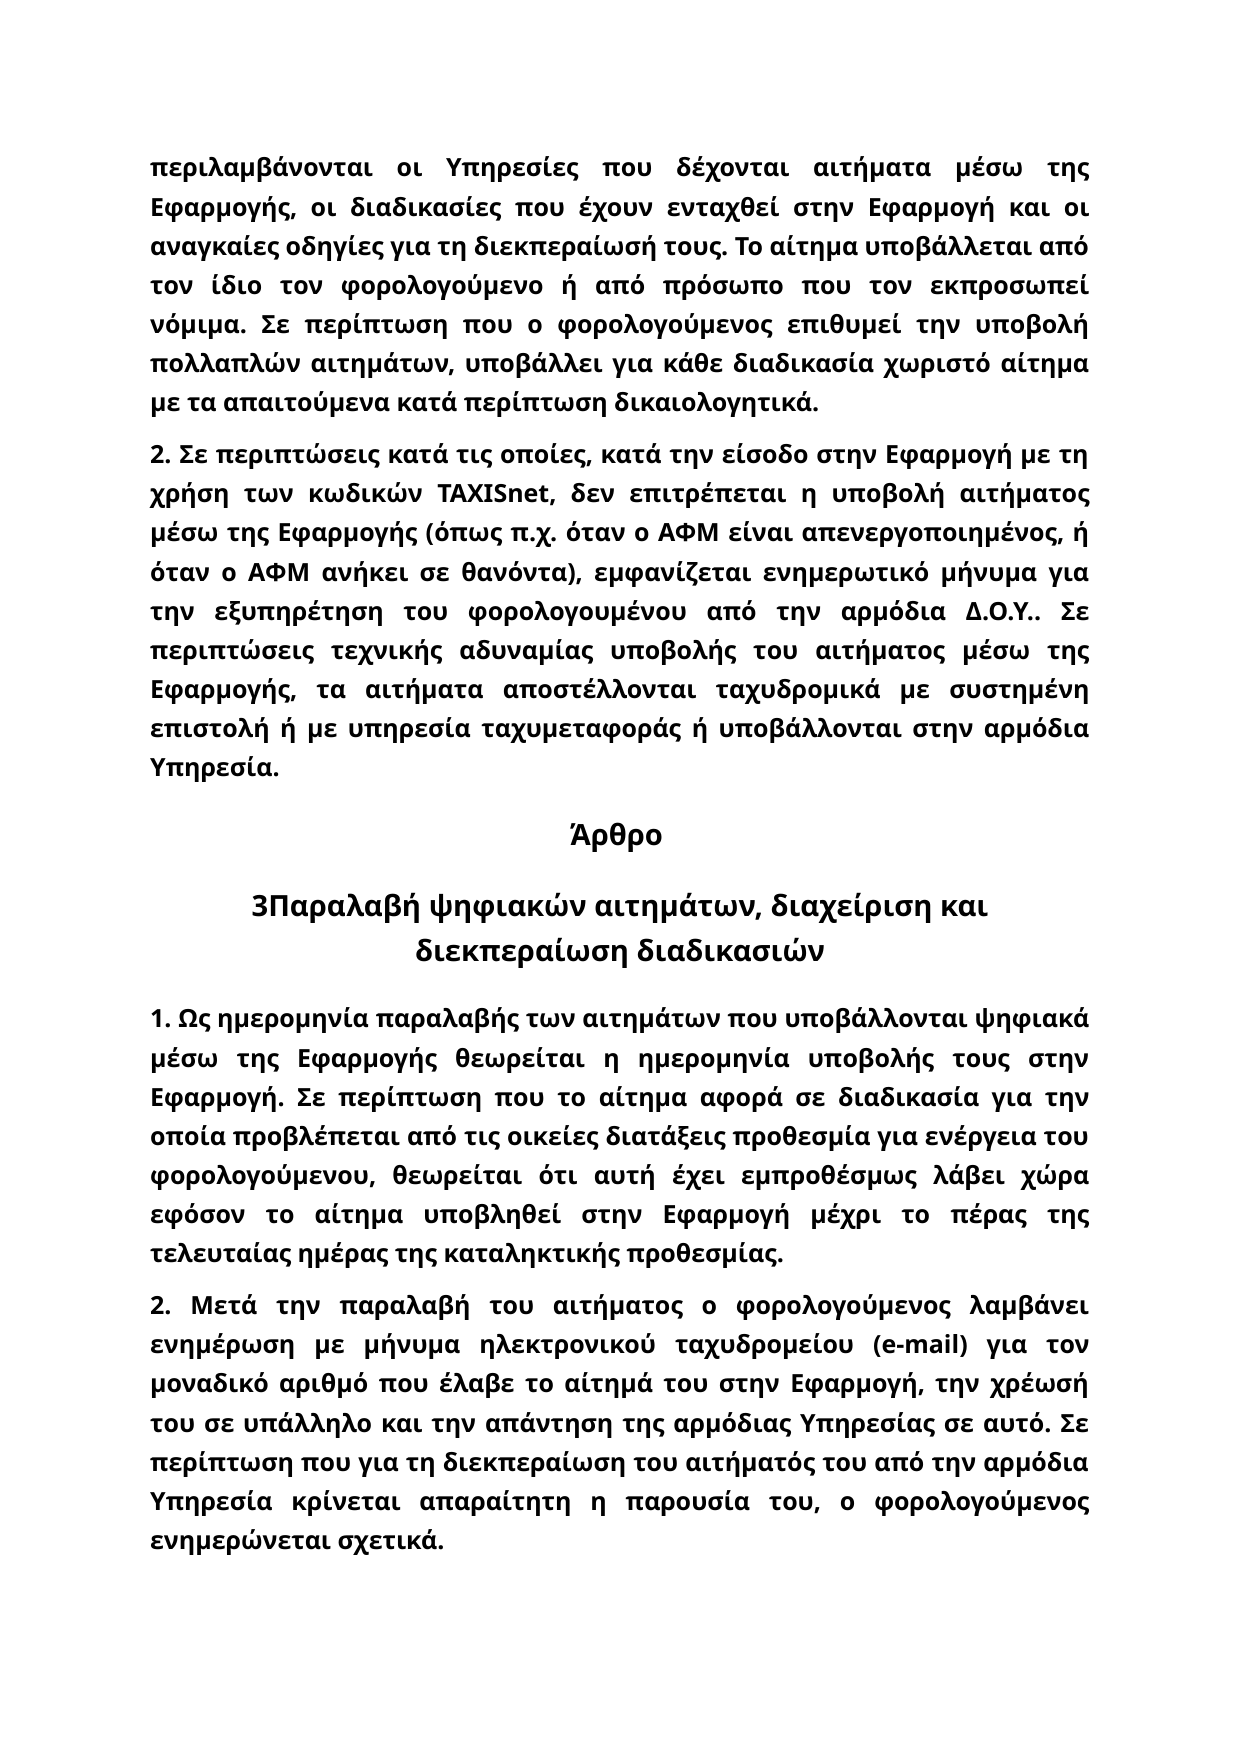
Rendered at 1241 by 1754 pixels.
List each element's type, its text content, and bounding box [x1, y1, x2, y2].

text 2. Μετά την παραλαβή του αιτήματος ο φορολογούμενος λαμβάνει ενημέρωση με μήνυμα ηλεκτρονικού ταχυδρομείου (e-mail) για τον μοναδικό αριθμό που έλαβε το αίτημά του στην Εφαρμογή, την χρέωσή του σε υπάλληλο και την απάντηση της αρμόδιας Υπηρεσίας σε αυτό. Σε περίπτωση που για τη διεκπεραίωση του αιτήματός του από την αρμόδια Υπηρεσία κρίνεται απαραίτητη η παρουσία του, ο φορολογούμενος ενημερώνεται σχετικά. [150, 1288, 1090, 1557]
subtitle 3Παραλαβή ψηφιακών αιτημάτων, διαχείριση και διεκπεραίωση διαδικασιών [150, 885, 1090, 970]
subtitle Άρθρο [150, 814, 1090, 854]
text περιλαμβάνονται οι Υπηρεσίες που δέχονται αιτήματα μέσω της Εφαρμογής, οι διαδικασίες που έχουν ενταχθεί στην Εφαρμογή και οι αναγκαίες οδηγίες για τη διεκπεραίωσή τους. Το αίτημα υποβάλλεται από τον ίδιο τον φορολογούμενο ή από πρόσωπο που τον εκπροσωπεί νόμιμα. Σε περίπτωση που ο φορολογούμενος επιθυμεί την υποβολή πολλαπλών αιτημάτων, υποβάλλει για κάθε διαδικασία χωριστό αίτημα με τα απαιτούμενα κατά περίπτωση δικαιολογητικά. [150, 150, 1090, 419]
text 1. Ως ημερομηνία παραλαβής των αιτημάτων που υποβάλλονται ψηφιακά μέσω της Εφαρμογής θεωρείται η ημερομηνία υποβολής τους στην Εφαρμογή. Σε περίπτωση που το αίτημα αφορά σε διαδικασία για την οποία προβλέπεται από τις οικείες διατάξεις προθεσμία για ενέργεια του φορολογούμενου, θεωρείται ότι αυτή έχει εμπροθέσμως λάβει χώρα εφόσον το αίτημα υποβληθεί στην Εφαρμογή μέχρι το πέρας της τελευταίας ημέρας της καταληκτικής προθεσμίας. [150, 1001, 1090, 1270]
text 2. Σε περιπτώσεις κατά τις οποίες, κατά την είσοδο στην Εφαρμογή με τη χρήση των κωδικών TAXISnet, δεν επιτρέπεται η υποβολή αιτήματος μέσω της Εφαρμογής (όπως π.χ. όταν ο ΑΦΜ είναι απενεργοποιημένος, ή όταν ο ΑΦΜ ανήκει σε θανόντα), εμφανίζεται ενημερωτικό μήνυμα για την εξυπηρέτηση του φορολογουμένου από την αρμόδια Δ.Ο.Υ.. Σε περιπτώσεις τεχνικής αδυναμίας υποβολής του αιτήματος μέσω της Εφαρμογής, τα αιτήματα αποστέλλονται ταχυδρομικά με συστημένη επιστολή ή με υπηρεσία ταχυμεταφοράς ή υποβάλλονται στην αρμόδια Υπηρεσία. [150, 437, 1090, 784]
